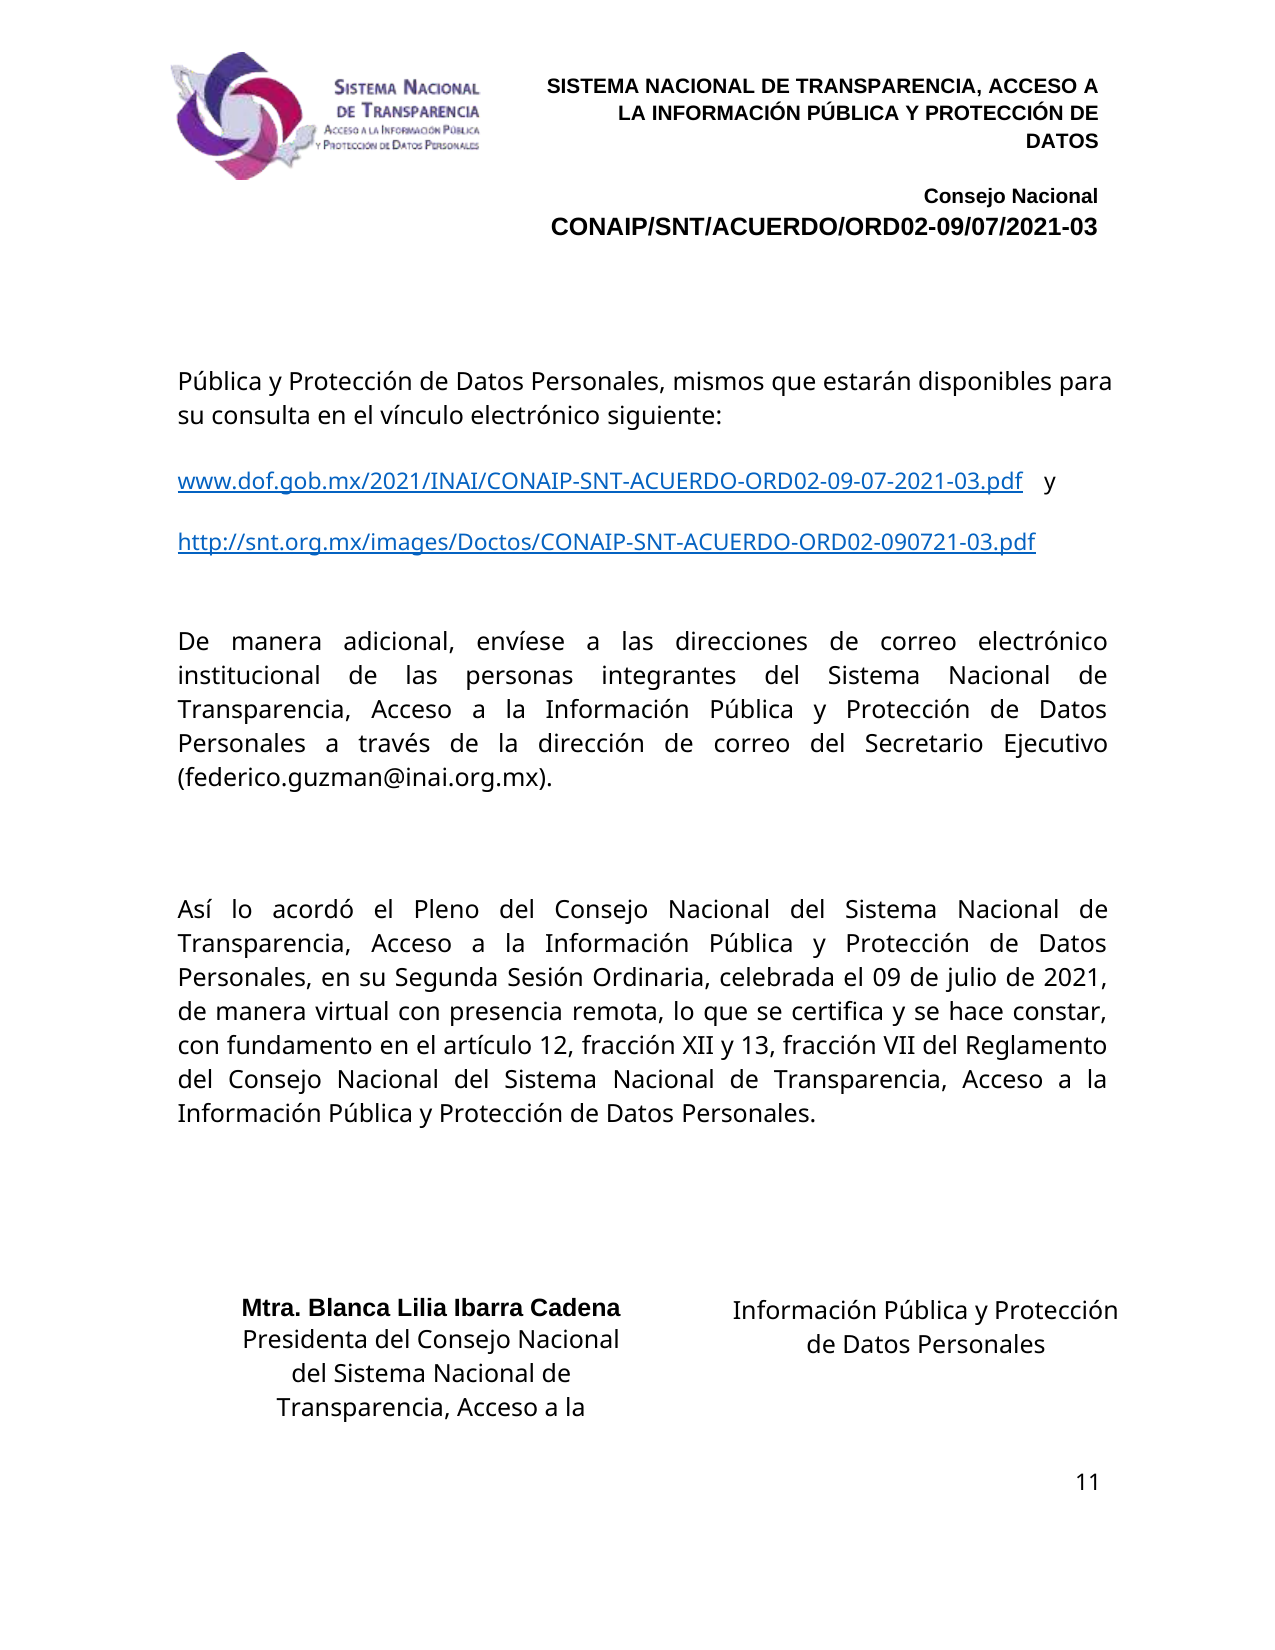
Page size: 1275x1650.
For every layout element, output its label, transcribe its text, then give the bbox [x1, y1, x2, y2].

text De manera adicional, envíese a las direcciones de correo electrónico institucional de las personas integrantes del Sistema Nacional de Transparencia, Acceso a la Información Pública y Protección de Datos Personales a través de la dirección de correo del Secretario Ejecutivo (federico.guzman@inai.org.mx). [177, 623, 1108, 794]
text Información Pública y Protección de Datos Personales [729, 1293, 1123, 1361]
text http://snt.org.mx/images/Doctos/CONAIP-SNT-ACUERDO-ORD02-090721-03.pdf [177, 526, 1123, 557]
text Mtra. Blanca Lilia Ibarra Cadena Presidenta del Consejo Nacional del Sistema Nacional de Transparencia, Acceso a la [241, 1293, 621, 1424]
text www.dof.gob.mx/2021/INAI/CONAIP-SNT-ACUERDO-ORD02-09-07-2021-03.pdf y [177, 465, 1123, 496]
text Pública y Protección de Datos Personales, mismos que estarán disponibles para su consulta en el vínculo electrónico siguiente: [177, 363, 1123, 431]
text Así lo acordó el Pleno del Consejo Nacional del Sistema Nacional de Transparencia, Acceso a la Información Pública y Protección de Datos Personales, en su Segunda Sesión Ordinaria, celebrada el 09 de julio de 2021, de manera virtual con presencia remota, lo que se certifica y se hace constar, con fundamento en el artículo 12, fracción XII y 13, fracción VII del Reglamento del Consejo Nacional del Sistema Nacional de Transparencia, Acceso a la Información Pública y Protección de Datos Personales. [177, 891, 1108, 1130]
